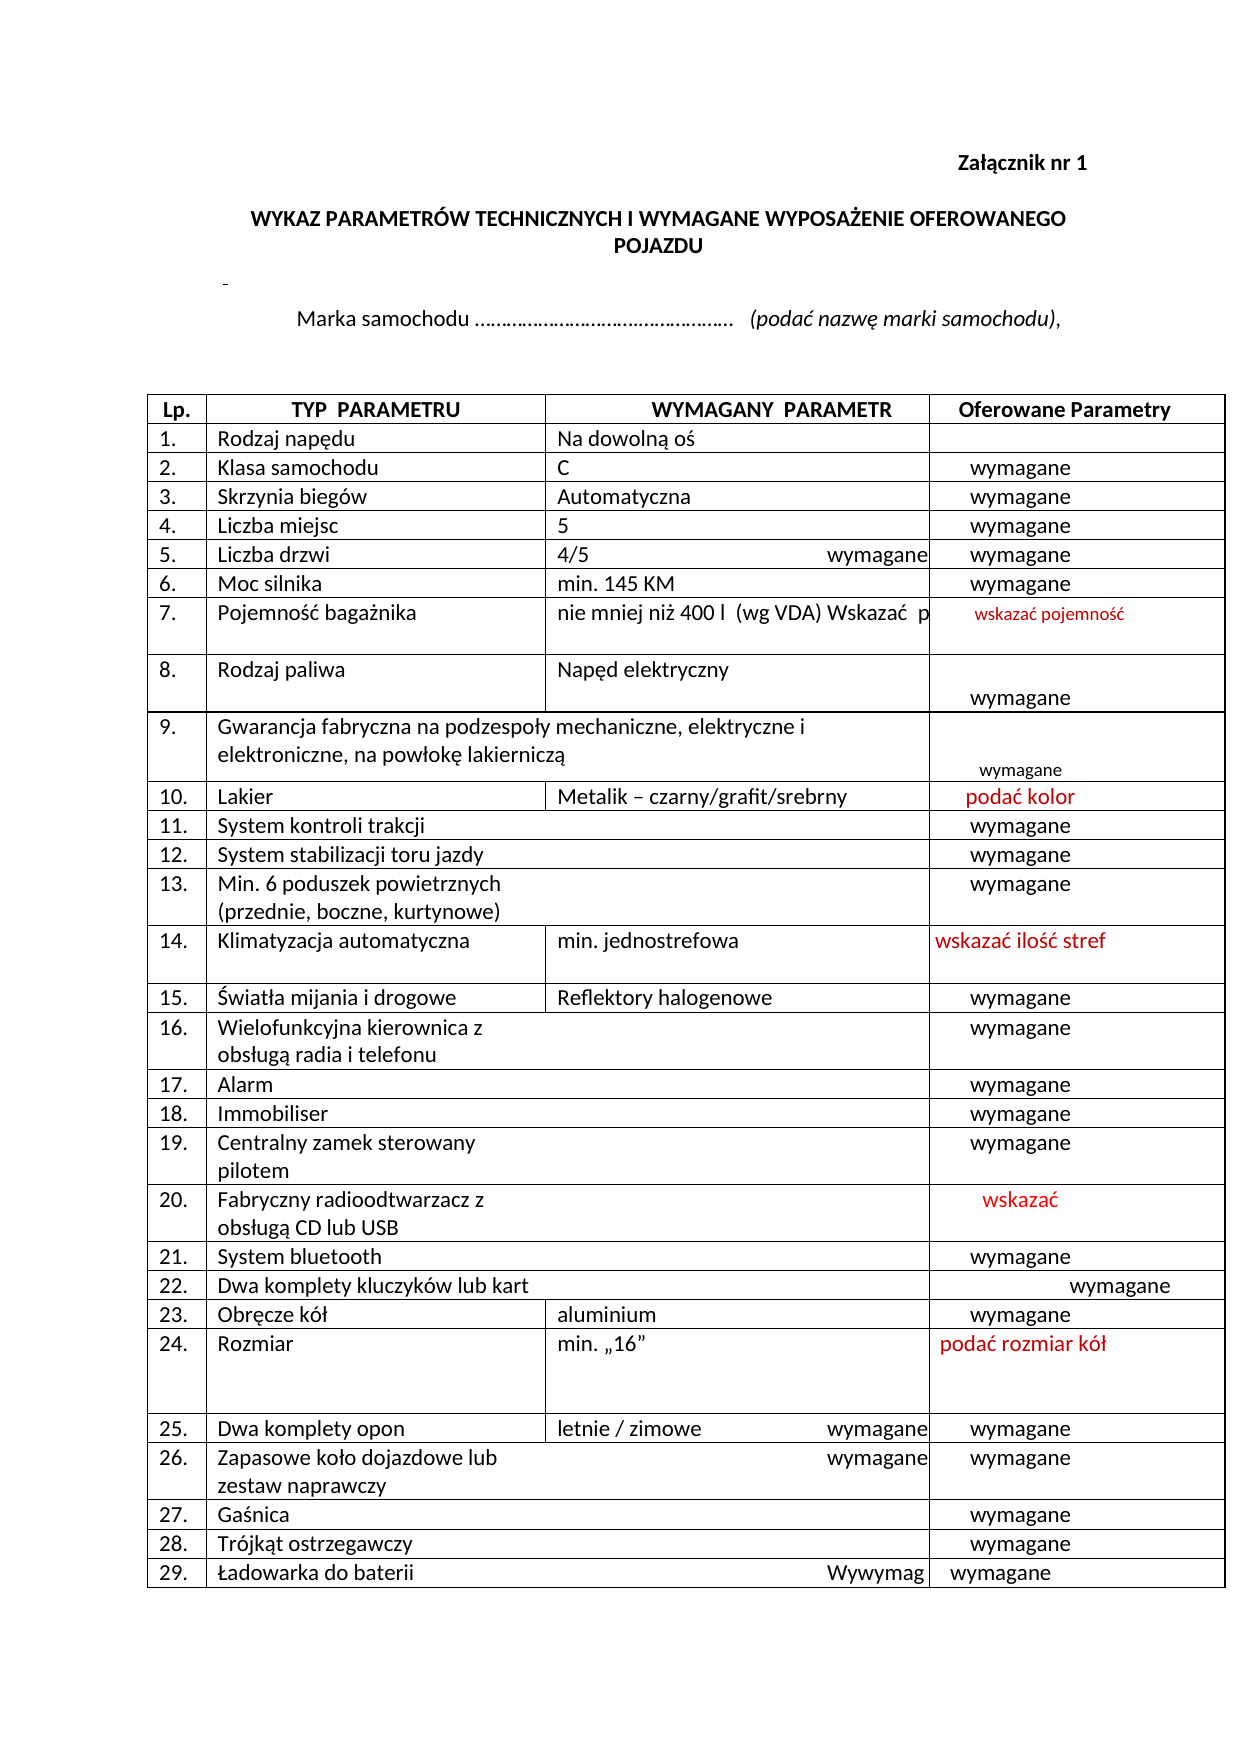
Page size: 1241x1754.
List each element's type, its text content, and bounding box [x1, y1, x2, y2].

table_cell Na dowolną oś [546, 424, 929, 452]
table_cell 8. [148, 655, 206, 711]
table_cell Fabryczny radioodtwarzacz z obsługą CD lub USB [207, 1185, 546, 1241]
table_cell wymagane [930, 1530, 1224, 1557]
table_cell Rodzaj napędu [207, 424, 545, 452]
table_cell Moc silnika [207, 569, 545, 597]
table_cell 27. [148, 1500, 206, 1528]
table_cell Wskazać wskazać ilość stref [930, 926, 1224, 982]
table_cell Trójkąt ostrzegawczy [207, 1530, 546, 1557]
table_cell 19. [148, 1128, 206, 1184]
text Marka samochodu ………………………….……………… (podać nazwę marki samochodu), [296, 304, 1093, 332]
table_cell [546, 1185, 929, 1241]
table_cell min. 145 KM [546, 569, 929, 597]
table_cell Immobiliser [207, 1099, 546, 1127]
table_cell 28. [148, 1530, 206, 1557]
table_cell System bluetooth [207, 1242, 546, 1270]
table_cell [930, 424, 1224, 452]
table_cell 17. [148, 1070, 206, 1098]
table_cell 5. [148, 540, 206, 568]
table_cell [546, 1128, 929, 1184]
table_cell Światła mijania i drogowe [207, 984, 545, 1012]
table_cell w wymagane [930, 869, 1224, 925]
table_header TYP PARAMETRU [207, 395, 545, 423]
table_cell 24. [148, 1329, 206, 1413]
table_cell 23. [148, 1300, 206, 1328]
table_cell Klimatyzacja automatyczna [207, 926, 545, 982]
table_header WYMAGANY PARAMETR [546, 395, 929, 423]
table_cell C [546, 453, 929, 481]
table_cell 18. [148, 1099, 206, 1127]
table_cell [546, 1099, 929, 1127]
table_cell 7. [148, 598, 206, 654]
table_cell 2. [148, 453, 206, 481]
table_cell 25. [148, 1414, 206, 1442]
table_cell 10. [148, 782, 206, 810]
table_cell aluminium [546, 1300, 929, 1328]
table_cell Wywymag wymagane [930, 1559, 1224, 1587]
table_cell [546, 1271, 929, 1299]
table_cell 4. [148, 511, 206, 539]
table_cell wymagane [930, 1128, 1224, 1184]
table_cell Ładowarka do baterii [207, 1559, 546, 1587]
table_cell min. „16” [546, 1329, 929, 1413]
table_cell 15. [148, 984, 206, 1012]
table_cell Liczba drzwi [207, 540, 545, 568]
table_cell 4/5 [546, 540, 929, 568]
table_cell 21. [148, 1242, 206, 1270]
table_cell 1. [148, 424, 206, 452]
table_cell Reflektory halogenowe [546, 984, 929, 1012]
table_cell Lakier [207, 782, 545, 810]
table_cell Liczba miejsc [207, 511, 545, 539]
table_cell [546, 811, 929, 839]
text WYKAZ PARAMETRÓW TECHNICZNYCH I WYMAGANE WYPOSAŻENIE OFEROWANEGO POJAZDU [224, 204, 1093, 260]
table_cell w wymagane [930, 984, 1224, 1012]
table_cell Centralny zamek sterowany pilotem [207, 1128, 546, 1184]
table_cell letnie / zimowe [546, 1414, 929, 1442]
table_cell 9. [148, 713, 206, 781]
table_cell System stabilizacji toru jazdy [207, 840, 546, 868]
table_cell [546, 1443, 929, 1499]
table_cell Obręcze kół [207, 1300, 545, 1328]
table_cell wymagane [930, 1242, 1224, 1270]
table_cell 12. [148, 840, 206, 868]
table_cell Zapasowe koło dojazdowe lub zestaw naprawczy [207, 1443, 546, 1499]
table_cell wymagane [930, 713, 1224, 781]
table_cell wymagane [930, 1013, 1224, 1069]
table_cell wymagane [930, 840, 1224, 868]
table_cell wskazać [930, 1185, 1224, 1241]
table_cell min. jednostrefowa [546, 926, 929, 982]
table_cell Metalik – czarny/grafit/srebrny [546, 782, 929, 810]
table_cell Alarm [207, 1070, 546, 1098]
table_cell 29. [148, 1559, 206, 1587]
table_cell wymagane [930, 1500, 1224, 1528]
table_cell [546, 1242, 929, 1270]
table_cell wymagane [930, 511, 1224, 539]
table_cell [546, 869, 929, 925]
table_cell podać rozmiar kół [930, 1329, 1224, 1413]
table_cell w wymagane [930, 1271, 1224, 1299]
table_cell Rodzaj paliwa [207, 655, 545, 711]
table_cell Napęd elektryczny [546, 655, 929, 711]
table_cell [546, 1070, 929, 1098]
table_cell [546, 1559, 929, 1587]
table_cell Klasa samochodu [207, 453, 545, 481]
table_cell Rozmiar [207, 1329, 545, 1413]
table_cell 6. [148, 569, 206, 597]
text Załącznik nr 1 [224, 148, 1093, 176]
table_cell [546, 840, 929, 868]
table_cell wymagane [930, 811, 1224, 839]
table_cell 16. [148, 1013, 206, 1069]
table_header Oferowane Parametry [930, 395, 1224, 423]
table_cell wymagane wymagane [930, 540, 1224, 568]
table_header Lp. [148, 395, 206, 423]
table_cell 3. [148, 482, 206, 510]
table_cell 5 [546, 511, 929, 539]
table_cell Skrzynia biegów [207, 482, 545, 510]
table_cell 26. [148, 1443, 206, 1499]
table_cell wymagane [930, 1099, 1224, 1127]
table_cell Wskazać p wskazać pojemność [930, 598, 1224, 654]
table_cell Dwa komplety kluczyków lub kart [207, 1271, 546, 1299]
table_cell wymagane [930, 482, 1224, 510]
table_cell wymagane [930, 569, 1224, 597]
table_cell [546, 1013, 929, 1069]
table_cell wy wyma wymagane [930, 655, 1224, 711]
table_cell Dwa komplety opon [207, 1414, 545, 1442]
table_cell 14. [148, 926, 206, 982]
table_cell 22. [148, 1271, 206, 1299]
table_cell 11. [148, 811, 206, 839]
table_cell Pojemność bagażnika [207, 598, 545, 654]
table_cell nie mniej niż 400 l (wg VDA) [546, 598, 929, 654]
table_cell Wielofunkcyjna kierownica z obsługą radia i telefonu [207, 1013, 546, 1069]
table_cell 20. [148, 1185, 206, 1241]
table_cell podać kolor [930, 782, 1224, 810]
table_cell Min. 6 poduszek powietrznych (przednie, boczne, kurtynowe) [207, 869, 546, 925]
table_cell Automatyczna [546, 482, 929, 510]
table_cell Gwarancja fabryczna na podzespoły mechaniczne, elektryczne i elektroniczne, na powłokę lakierniczą [207, 713, 929, 781]
table_cell wymagane [930, 1300, 1224, 1328]
table_cell wymagane wymagane [930, 1414, 1224, 1442]
table_cell [546, 1500, 929, 1528]
table_cell wymagane wymagane [930, 1443, 1224, 1499]
table_cell - wymagane [930, 453, 1224, 481]
table_cell wymagane [930, 1070, 1224, 1098]
table_cell System kontroli trakcji [207, 811, 546, 839]
table_cell Gaśnica [207, 1500, 546, 1528]
table_cell 13. [148, 869, 206, 925]
table_cell [546, 1530, 929, 1557]
